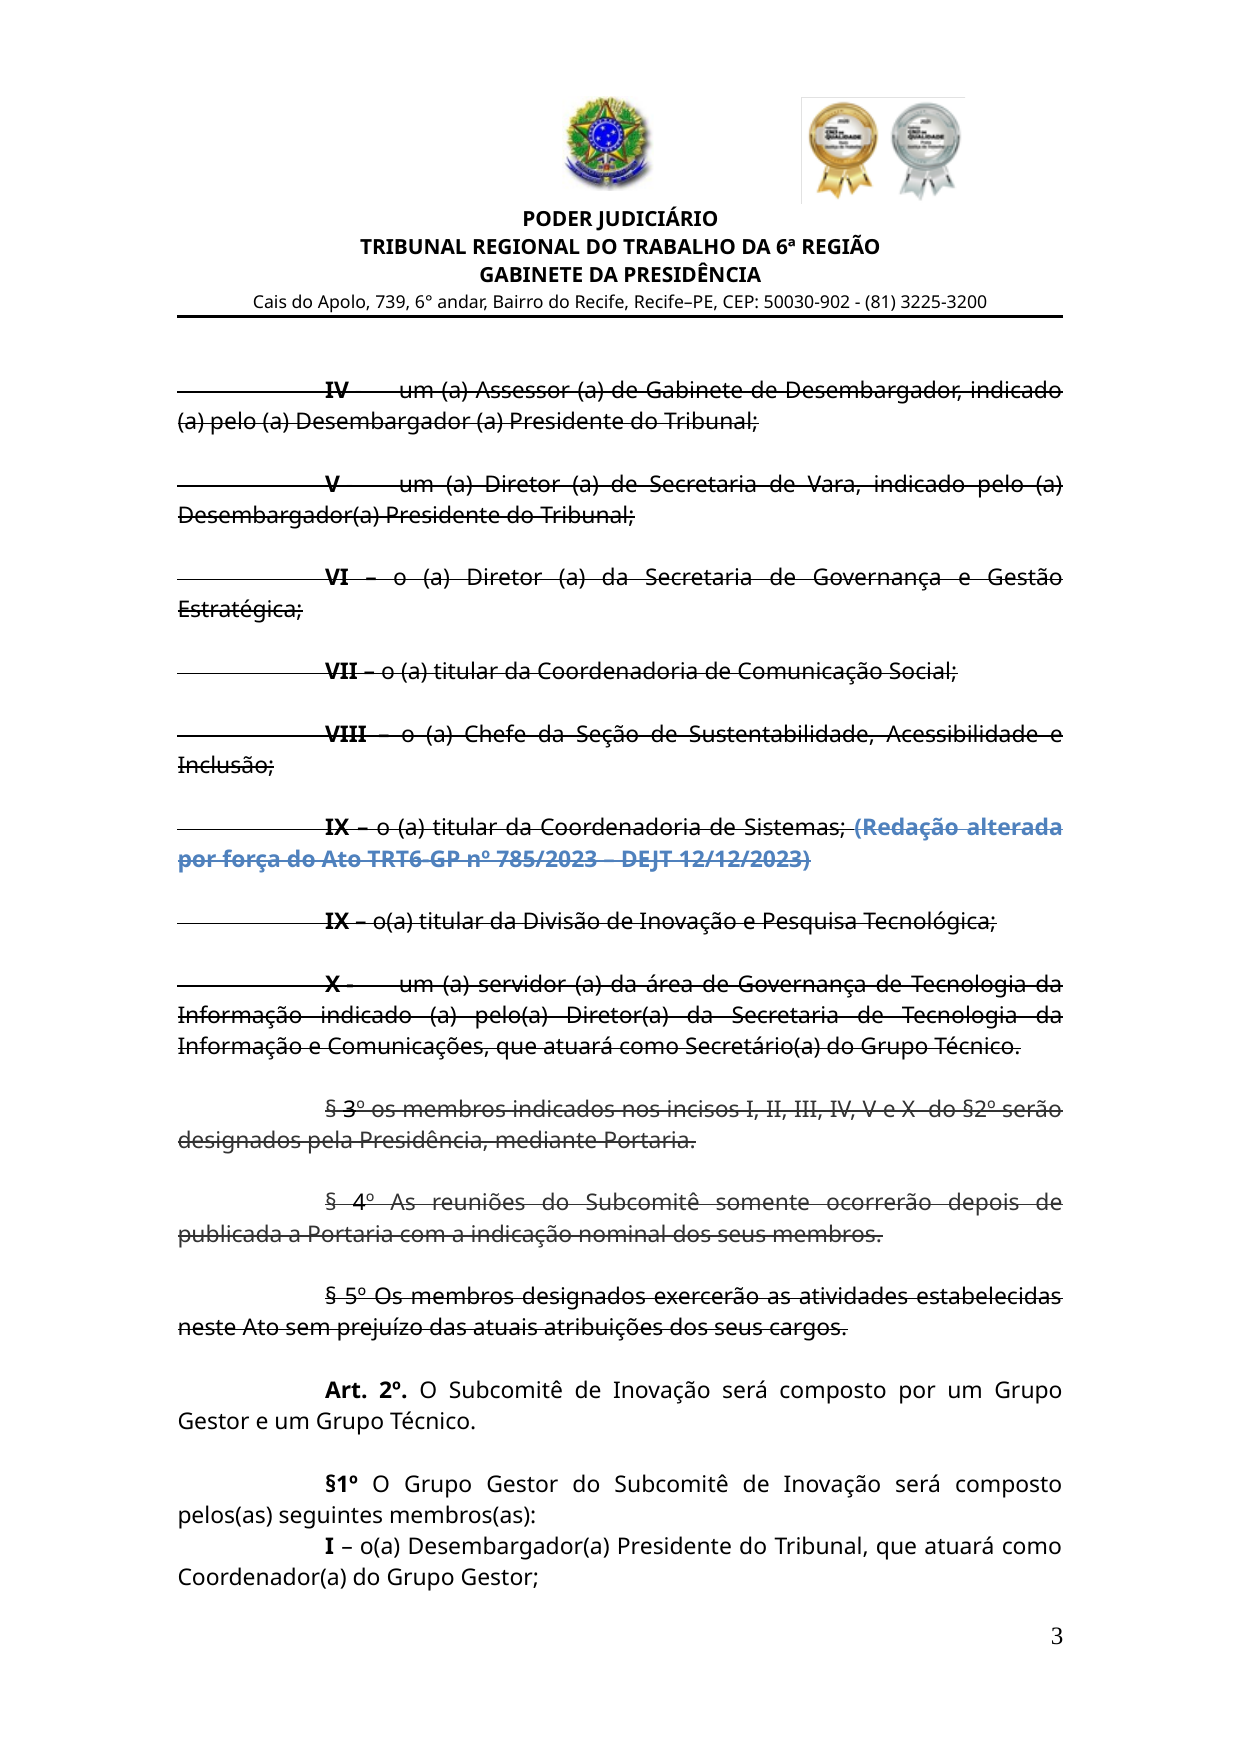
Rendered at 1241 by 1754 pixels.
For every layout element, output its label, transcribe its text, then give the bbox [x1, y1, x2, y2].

text V - um (a) Diretor (a) de Secretaria de Vara, indicado pelo (a) Desembargador(a) Presidente do Tribunal; [177, 468, 1063, 485]
text IX – o(a) titular da Divisão de Inovação e Pesquisa Tecnológica; [177, 905, 1063, 936]
text IV - um (a) Assessor (a) de Gabinete de Desembargador, indicado (a) pelo (a) Desembargador (a) Presidente do Tribunal; [177, 393, 1063, 436]
text VI – o (a) Diretor (a) da Secretaria de Governança e Gestão Estratégica; [177, 561, 1063, 579]
text IX – o (a) titular da Coordenadoria de Sistemas; (Redação alterada por força do Ato TRT6-GP nº 785/2023 – DEJT 12/12/2023) [177, 811, 1063, 829]
text VII – o (a) titular da Coordenadoria de Comunicação Social; [177, 655, 1063, 686]
text X - um (a) servidor (a) da área de Governança de Tecnologia da Informação indicado (a) pelo(a) Diretor(a) da Secretaria de Tecnologia da Informação e Comunicações, que atuará como Secretário(a) do Grupo Técnico. [177, 968, 1063, 985]
text X - um (a) servidor (a) da área de Governança de Tecnologia da Informação indicado (a) pelo(a) Diretor(a) da Secretaria de Tecnologia da Informação e Comunicações, que atuará como Secretário(a) do Grupo Técnico. [177, 1017, 1063, 1061]
text §1º O Grupo Gestor do Subcomitê de Inovação será composto pelos(as) seguintes membros(as): [177, 1468, 1063, 1530]
text VIII – o (a) Chefe da Seção de Sustentabilidade, Acessibilidade e Inclusão; [177, 718, 1063, 735]
text Art. 2º. O Subcomitê de Inovação será composto por um Grupo Gestor e um Grupo Técnico. [177, 1374, 1063, 1436]
text § 5º Os membros designados exercerão as atividades estabelecidas neste Ato sem prejuízo das atuais atribuições dos seus cargos. [177, 1280, 1063, 1343]
text IV - um (a) Assessor (a) de Gabinete de Desembargador, indicado (a) pelo (a) Desembargador (a) Presidente do Tribunal; [177, 374, 1063, 391]
text I – o(a) Desembargador(a) Presidente do Tribunal, que atuará como Coordenador(a) do Grupo Gestor; [177, 1530, 1063, 1593]
text V - um (a) Diretor (a) de Secretaria de Vara, indicado pelo (a) Desembargador(a) Presidente do Tribunal; [177, 487, 1063, 530]
text § 4º As reuniões do Subcomitê somente ocorrerão depois de publicada a Portaria com a indicação nominal dos seus membros. [177, 1186, 1063, 1249]
text IX – o (a) titular da Coordenadoria de Sistemas; (Redação alterada por força do Ato TRT6-GP nº 785/2023 – DEJT 12/12/2023) [177, 830, 1063, 874]
text X - um (a) servidor (a) da área de Governança de Tecnologia da Informação indicado (a) pelo(a) Diretor(a) da Secretaria de Tecnologia da Informação e Comunicações, que atuará como Secretário(a) do Grupo Técnico. [177, 987, 1063, 1016]
text VI – o (a) Diretor (a) da Secretaria de Governança e Gestão Estratégica; [177, 580, 1063, 624]
text VIII – o (a) Chefe da Seção de Sustentabilidade, Acessibilidade e Inclusão; [177, 737, 1063, 780]
text § 3º os membros indicados nos incisos I, II, III, IV, V e X do §2º serão designados pela Presidência, mediante Portaria. [177, 1093, 1063, 1155]
